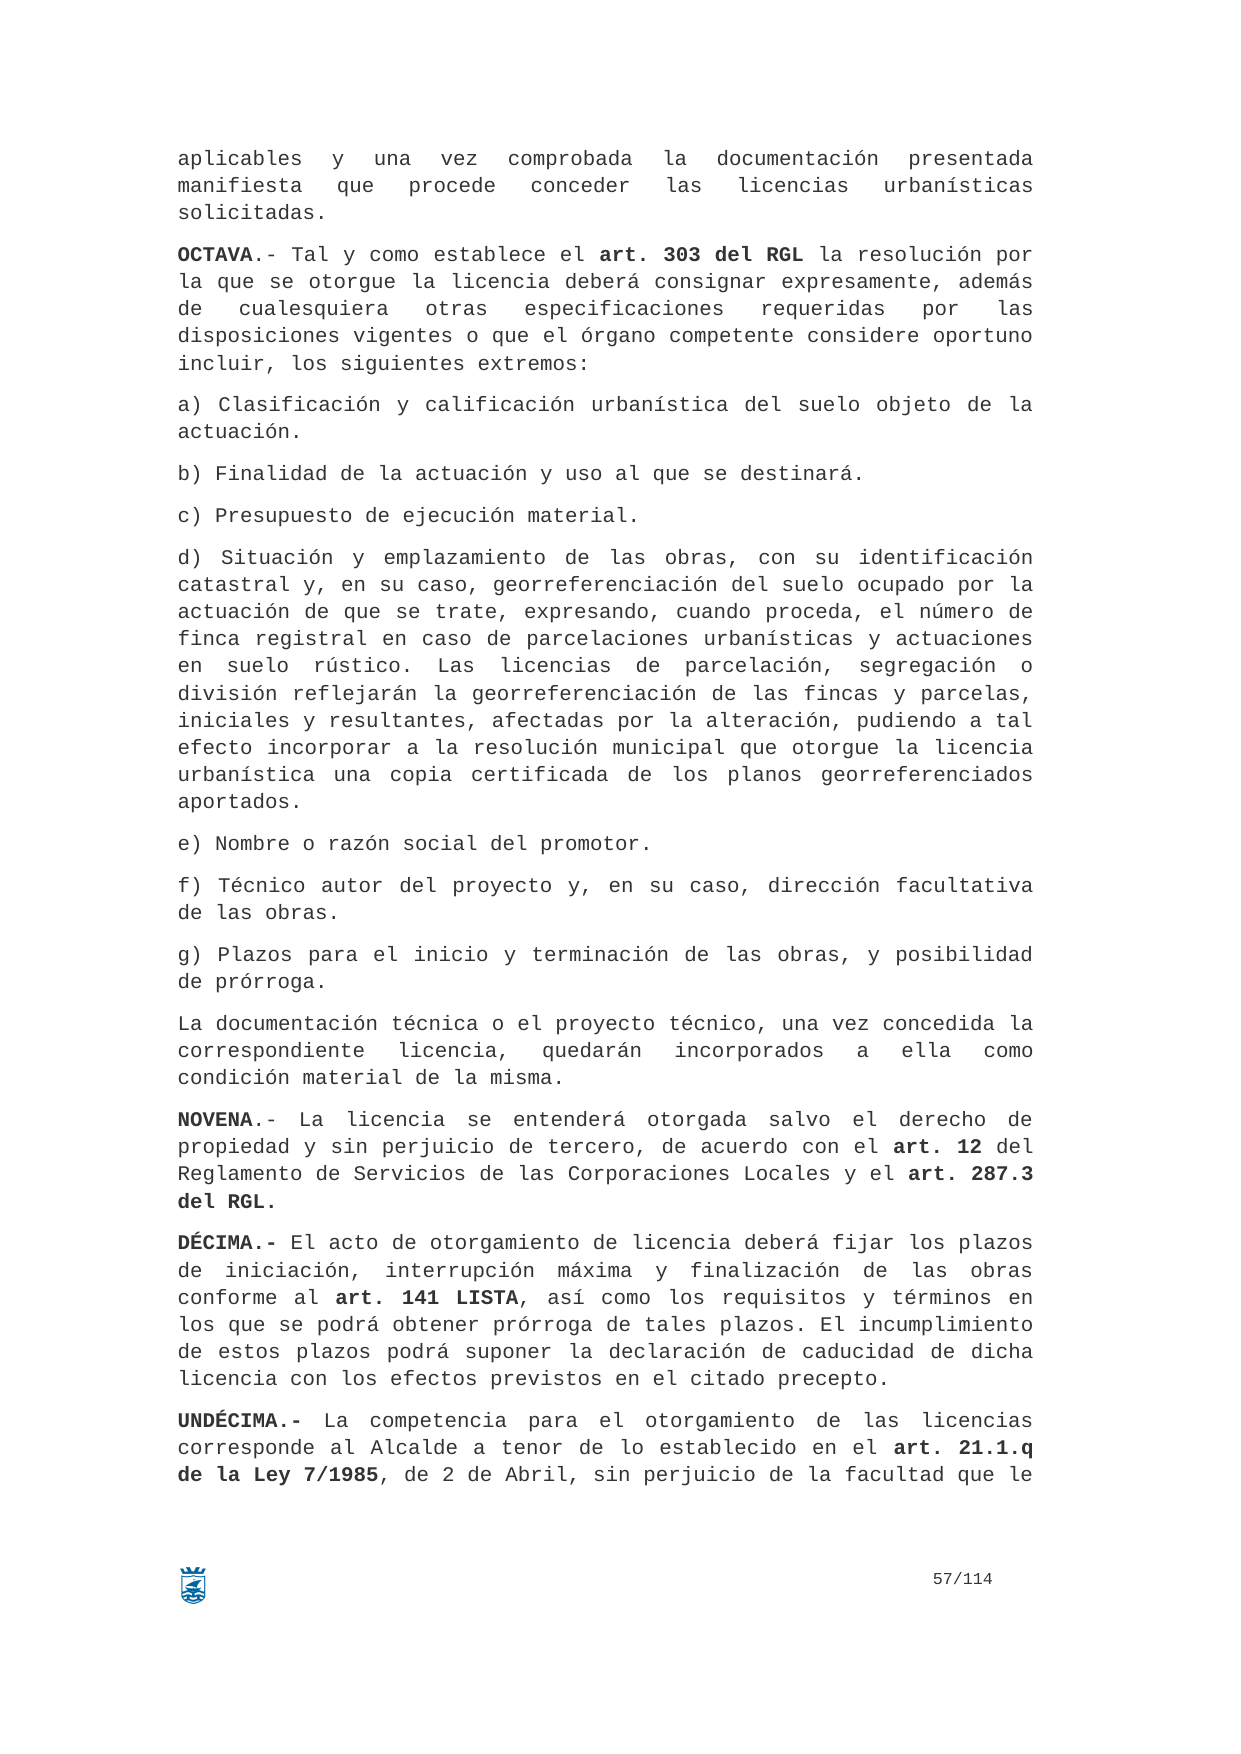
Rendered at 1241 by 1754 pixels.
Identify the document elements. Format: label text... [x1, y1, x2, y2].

text NOVENA.- La licencia se entenderá otorgada salvo el derecho de propiedad y sin perjuicio de tercero, de acuerdo con el art. 12 del Reglamento de Servicios de las Corporaciones Locales y el art. 287.3 del RGL. [177, 1109, 1033, 1214]
text DÉCIMA.- El acto de otorgamiento de licencia deberá fijar los plazos de iniciación, interrupción máxima y finalización de las obras conforme al art. 141 LISTA, así como los requisitos y términos en los que se podrá obtener prórroga de tales plazos. El incumplimiento de estos plazos podrá suponer la declaración de caducidad de dicha licencia con los efectos previstos en el citado precepto. [177, 1232, 1033, 1392]
text d) Situación y emplazamiento de las obras, con su identificación catastral y, en su caso, georreferenciación del suelo ocupado por la actuación de que se trate, expresando, cuando proceda, el número de finca registral en caso de parcelaciones urbanísticas y actuaciones en suelo rústico. Las licencias de parcelación, segregación o división reflejarán la georreferenciación de las fincas y parcelas, iniciales y resultantes, afectadas por la alteración, pudiendo a tal efecto incorporar a la resolución municipal que otorgue la licencia urbanística una copia certificada de los planos georreferenciados aportados. [177, 547, 1033, 815]
text g) Plazos para el inicio y terminación de las obras, y posibilidad de prórroga. [177, 944, 1033, 995]
picture [177, 1562, 208, 1607]
text f) Técnico autor del proyecto y, en su caso, dirección facultativa de las obras. [177, 875, 1033, 926]
text UNDÉCIMA.- La competencia para el otorgamiento de las licencias corresponde al Alcalde a tenor de lo establecido en el art. 21.1.q de la Ley 7/1985, de 2 de Abril, sin perjuicio de la facultad que le [177, 1410, 1033, 1488]
text aplicables y una vez comprobada la documentación presentada manifiesta que procede conceder las licencias urbanísticas solicitadas. [177, 148, 1033, 226]
text e) Nombre o razón social del promotor. [177, 833, 1033, 857]
text c) Presupuesto de ejecución material. [177, 505, 1033, 529]
text OCTAVA.- Tal y como establece el art. 303 del RGL la resolución por la que se otorgue la licencia deberá consignar expresamente, además de cualesquiera otras especificaciones requeridas por las disposiciones vigentes o que el órgano competente considere oportuno incluir, los siguientes extremos: [177, 244, 1033, 376]
text La documentación técnica o el proyecto técnico, una vez concedida la correspondiente licencia, quedarán incorporados a ella como condición material de la misma. [177, 1013, 1033, 1091]
text a) Clasificación y calificación urbanística del suelo objeto de la actuación. [177, 394, 1033, 445]
text b) Finalidad de la actuación y uso al que se destinará. [177, 463, 1033, 487]
